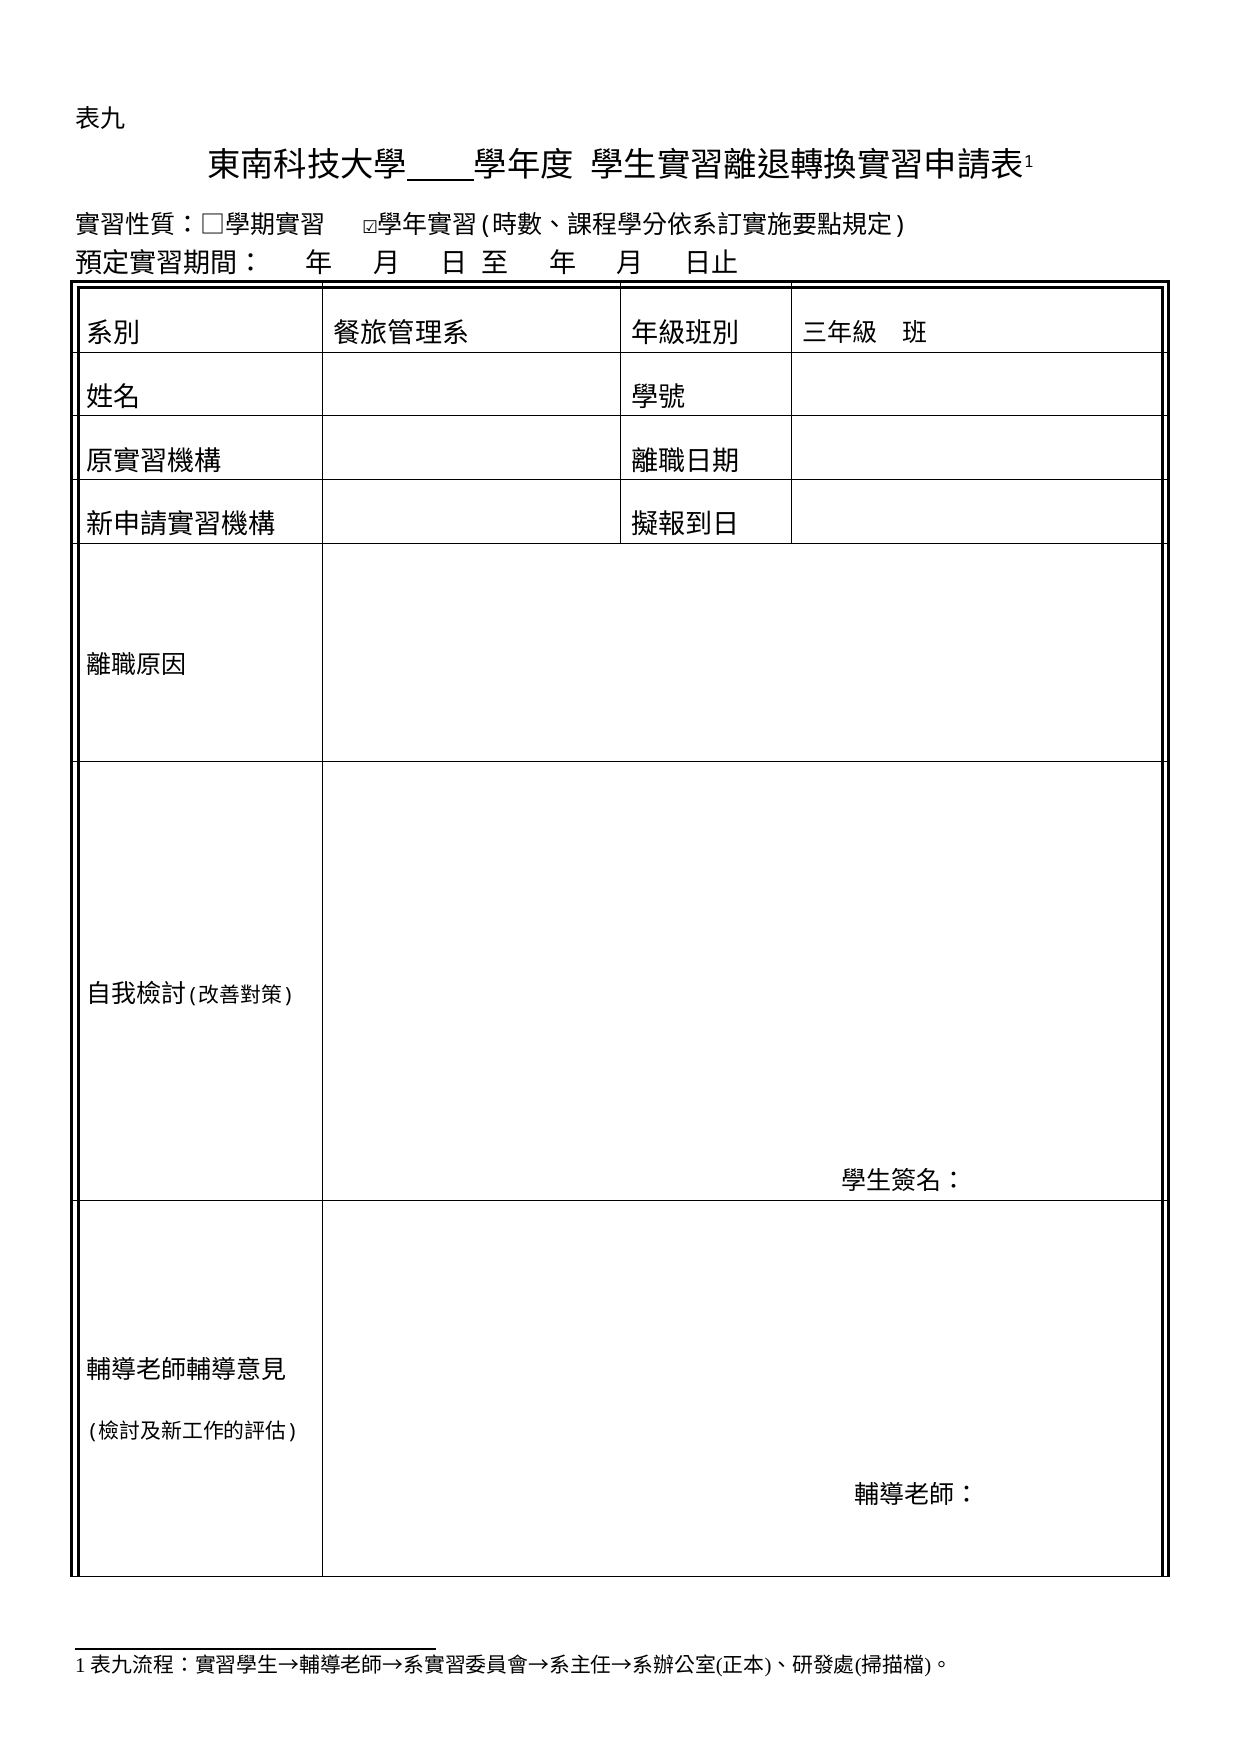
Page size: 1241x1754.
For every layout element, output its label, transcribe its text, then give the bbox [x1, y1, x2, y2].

table_cell [323, 353, 620, 415]
table_cell 離職日期 [621, 416, 791, 479]
table_cell 離職原因 [80, 544, 322, 761]
text 表九流程：實習學生→輔導老師→系實習委員會→系主任→系辦公室(正本)、研發處(掃描檔)。 [75, 1649, 1165, 1679]
table_cell [323, 480, 620, 542]
table_cell 輔導老師輔導意見 (檢討及新工作的評估) [80, 1201, 322, 1576]
table_cell [792, 416, 1161, 479]
text 東南科技大學 學年度 學生實習離退轉換實習申請表 [75, 137, 1165, 186]
table_cell 新申請實習機構 [80, 480, 322, 542]
table_cell 姓名 [80, 353, 322, 415]
table_cell [792, 353, 1161, 415]
table_header 年級班別 [621, 289, 791, 352]
table_cell 原實習機構 [80, 416, 322, 479]
table_cell 自我檢討(改善對策) [80, 762, 322, 1199]
table_header 三年級 班 [792, 283, 1165, 352]
text 實習性質：□學期實習 ☑學年實習(時數、課程學分依系訂實施要點規定) [75, 204, 1165, 241]
table_cell 擬報到日 [621, 480, 791, 542]
table_cell [323, 544, 1161, 761]
table_cell 學號 [621, 353, 791, 415]
table_cell [792, 480, 1161, 542]
table_header 餐旅管理系 [323, 289, 620, 352]
table_cell 學生簽名： [323, 762, 1161, 1199]
text 預定實習期間： 年 月 日 至 年 月 日止 [75, 241, 1165, 280]
text 表九 [75, 75, 1165, 137]
table_header 系別 [75, 283, 322, 352]
table_cell [323, 416, 620, 479]
table_cell 輔導老師： [323, 1201, 1161, 1576]
